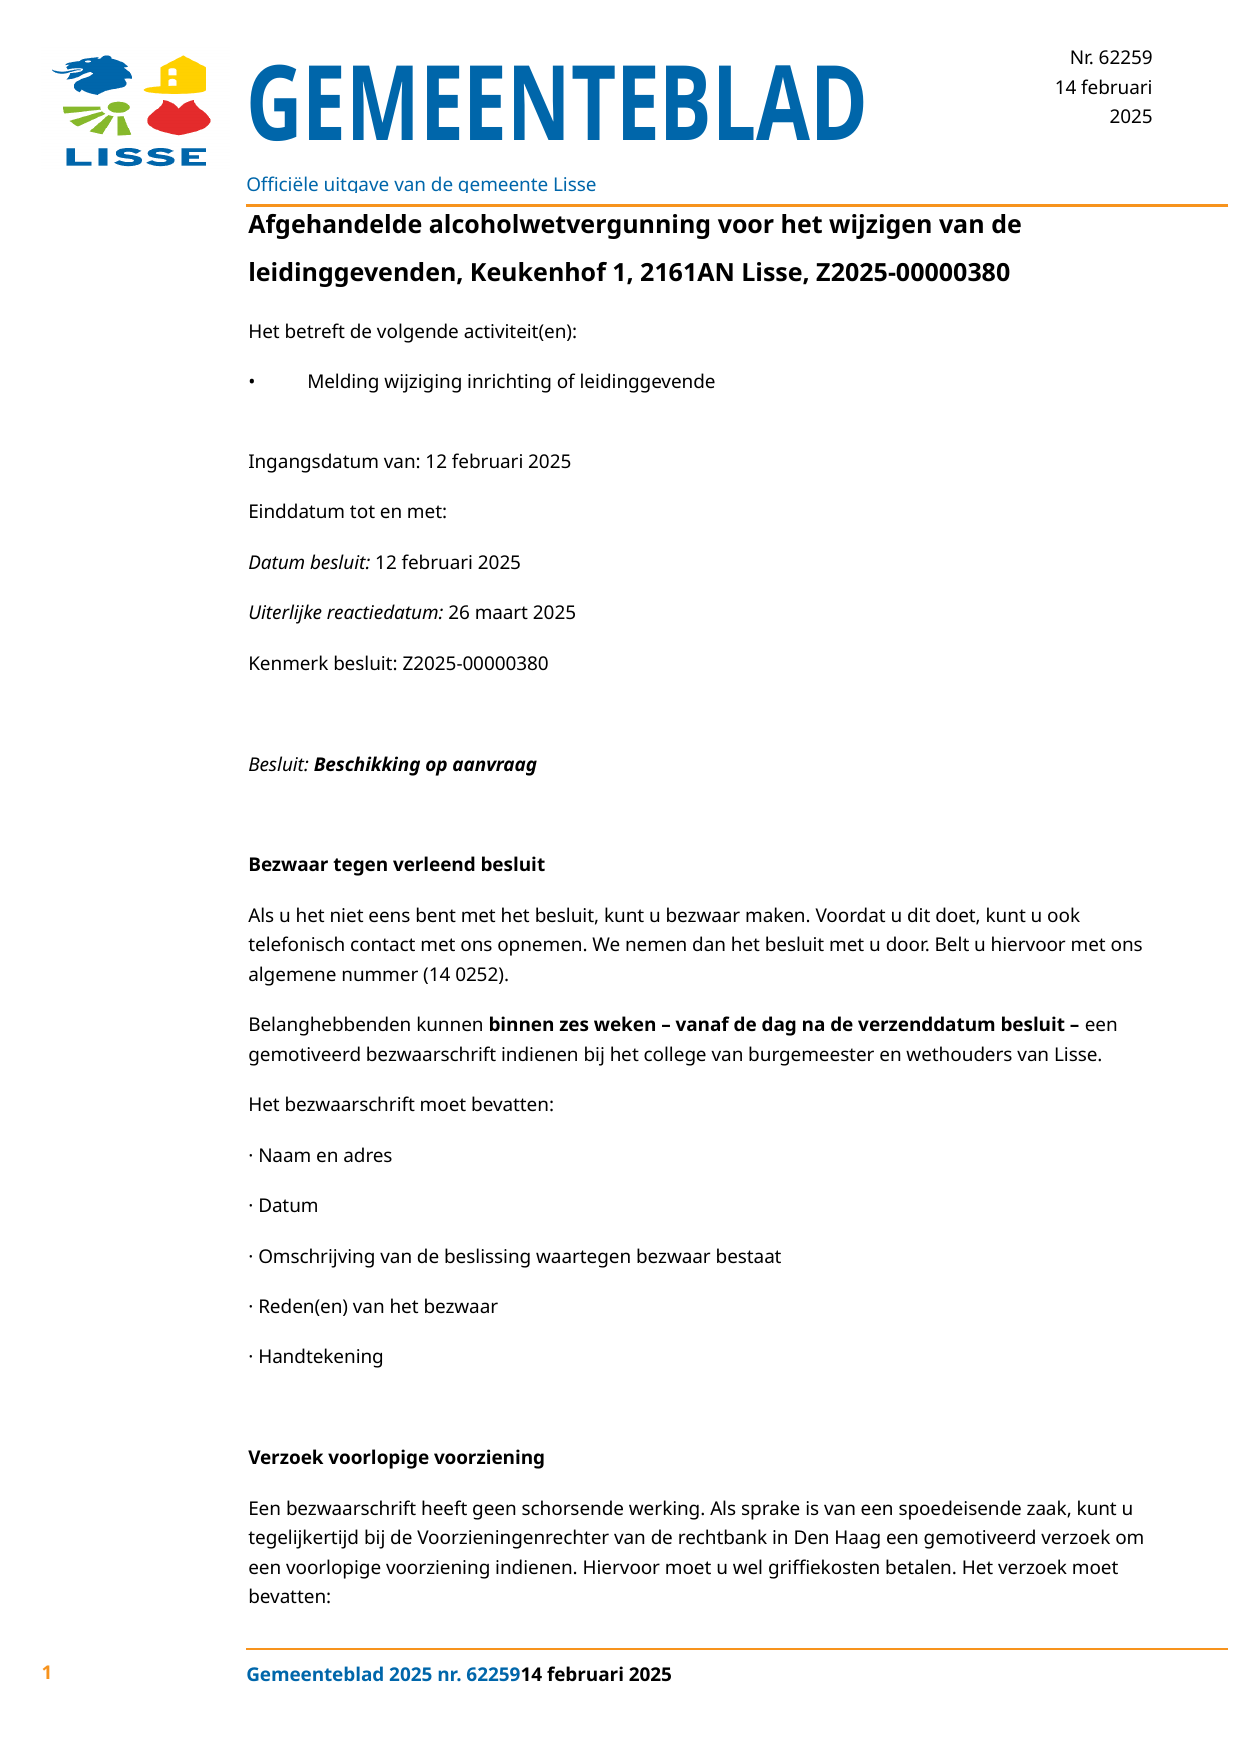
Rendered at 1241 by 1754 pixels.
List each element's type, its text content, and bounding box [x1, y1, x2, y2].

text Een bezwaarschrift heeft geen schorsende werking. Als sprake is van een spoedeisende zaak, kunt u tegelijkertijd bij de Voorzieningenrechter van de rechtbank in Den Haag een gemotiveerd verzoek om een voorlopige voorziening indienen. Hiervoor moet u wel griffiekosten betalen. Het verzoek moet bevatten: [248, 1495, 1152, 1609]
text · Datum [248, 1192, 1152, 1218]
text Als u het niet eens bent met het besluit, kunt u bezwaar maken. Voordat u dit doet, kunt u ook telefonisch contact met ons opnemen. We nemen dan het besluit met u door. Belt u hiervoor met ons algemene nummer (14 0252). [248, 902, 1152, 987]
text · Naam en adres [248, 1142, 1152, 1168]
text Einddatum tot en met: [248, 499, 1152, 524]
text Het bezwaarschrift moet bevatten: [248, 1092, 1152, 1117]
text Besluit: Beschikking op aanvraag [248, 751, 1152, 777]
text Kenmerk besluit: Z2025-00000380 [248, 650, 1152, 676]
text · Omschrijving van de beslissing waartegen bezwaar bestaat [248, 1243, 1152, 1269]
text Belanghebbenden kunnen binnen zes weken – vanaf de dag na de verzenddatum besluit – een gemotiveerd bezwaarschrift indienen bij het college van burgemeester en wethouders van Lisse. [248, 1012, 1152, 1067]
text Afgehandelde alcoholwetvergunning voor het wijzigen van de leidinggevenden, Keukenhof 1, 2161AN Lisse, Z2025-00000380 [248, 207, 1152, 288]
text Verzoek voorlopige voorziening [248, 1444, 1152, 1470]
picture [41, 47, 231, 172]
list Melding wijziging inrichting of leidinggevende [248, 368, 1152, 394]
text · Handtekening [248, 1344, 1152, 1369]
text Datum besluit: 12 februari 2025 [248, 549, 1152, 575]
text · Reden(en) van het bezwaar [248, 1293, 1152, 1319]
text Het betreft de volgende activiteit(en): [248, 318, 1152, 344]
text Bezwaar tegen verleend besluit [248, 852, 1152, 877]
text Ingangsdatum van: 12 februari 2025 [248, 448, 1152, 474]
text Uiterlijke reactiedatum: 26 maart 2025 [248, 599, 1152, 625]
